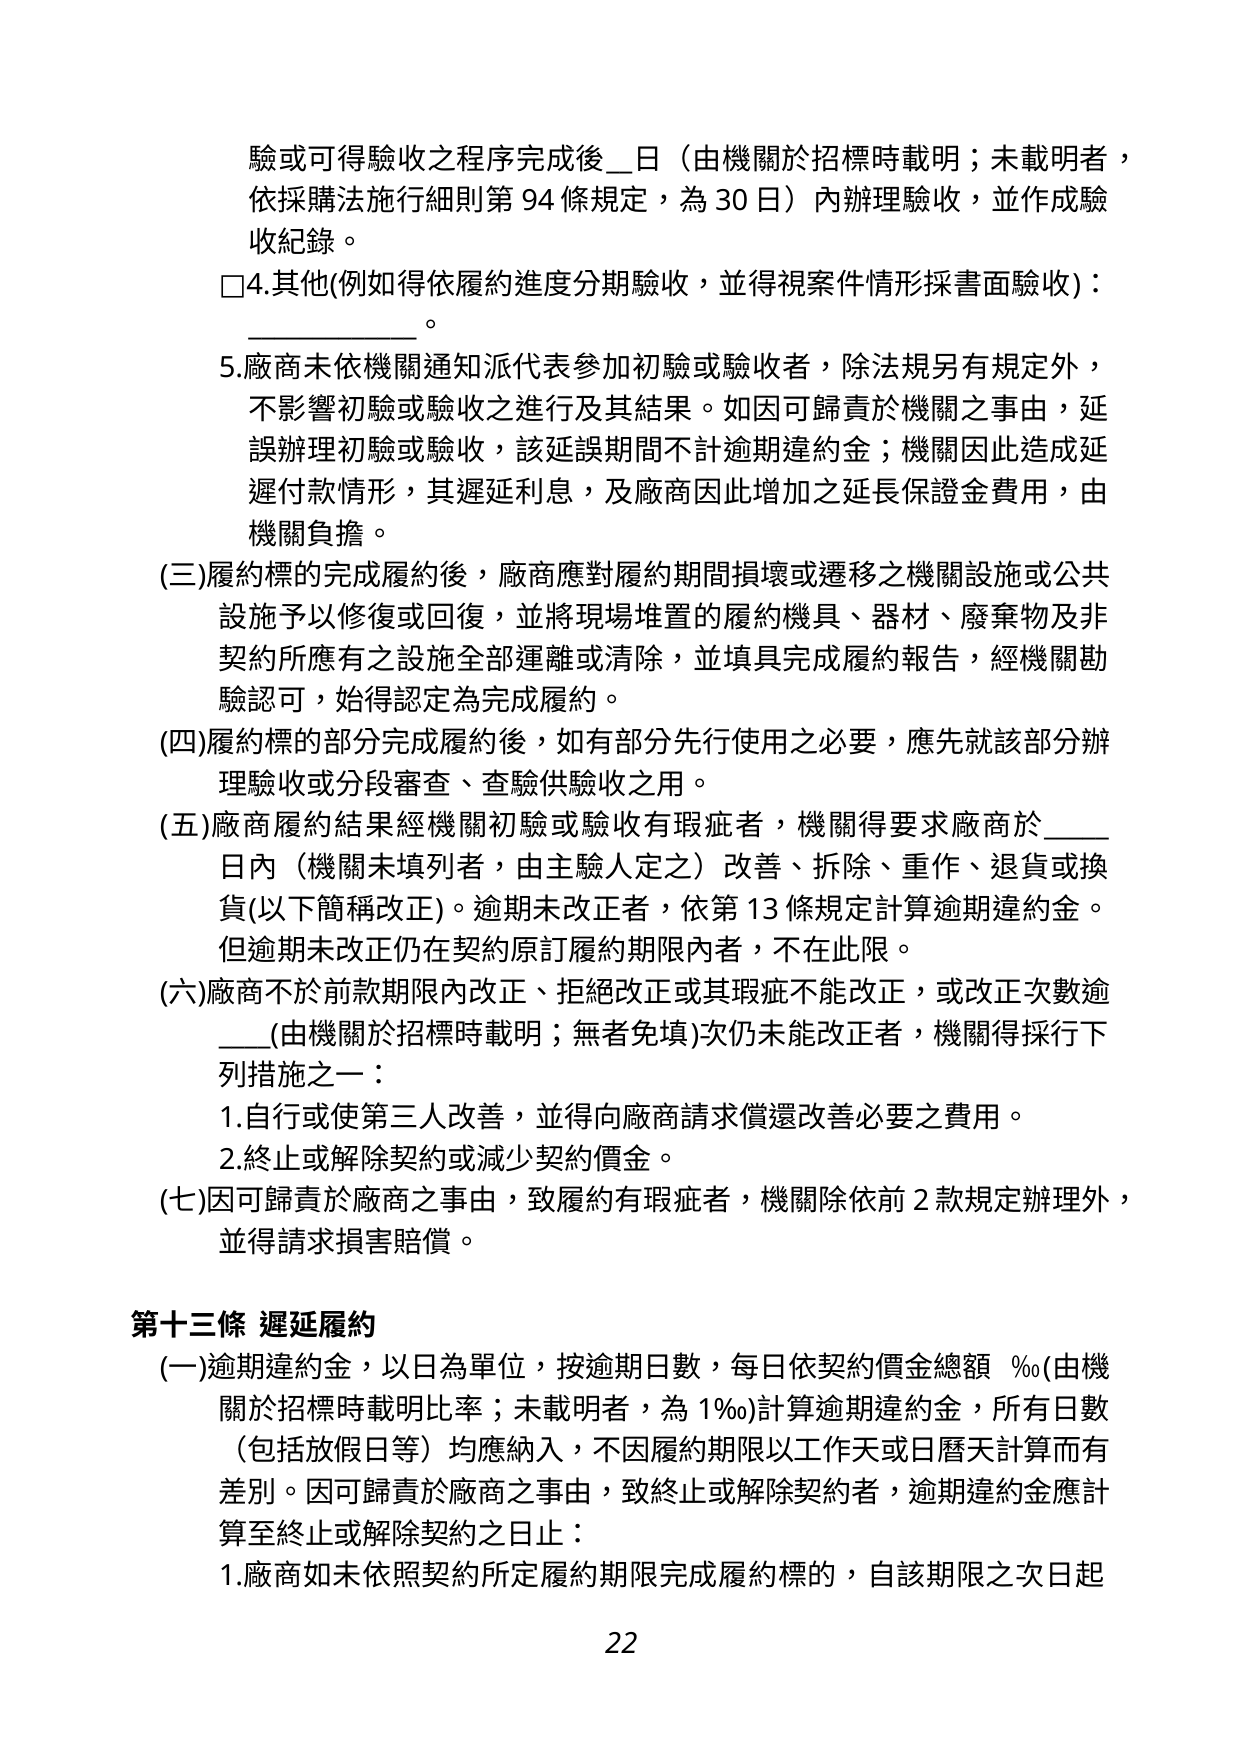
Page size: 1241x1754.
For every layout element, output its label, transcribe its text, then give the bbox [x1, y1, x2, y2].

text (三)履約標的完成履約後，廠商應對履約期間損壞或遷移之機關設施或公共設施予以修復或回復，並將現場堆置的履約機具、器材、廢棄物及非契約所應有之設施全部運離或清除，並填具完成履約報告，經機關勘驗認可，始得認定為完成履約。 [159, 552, 1110, 719]
text (五)廠商履約結果經機關初驗或驗收有瑕疵者，機關得要求廠商於_____ 日內（機關未填列者，由主驗人定之）改善、拆除、重作、退貨或換貨(以下簡稱改正)。逾期未改正者，依第13條規定計算逾期違約金。但逾期未改正仍在契約原訂履約期限內者，不在此限。 [159, 802, 1110, 969]
text □3.履約標的完成履約後，無初驗程序者，機關應於接獲廠商通知備驗或可得驗收之程序完成後__日（由機關於招標時載明；未載明者，依採購法施行細則第94條規定，為30日）內辦理驗收，並作成驗收紀錄。 [218, 136, 1110, 261]
text (七)因可歸責於廠商之事由，致履約有瑕疵者，機關除依前2款規定辦理外，並得請求損害賠償。 [159, 1177, 1110, 1261]
text 1.廠商如未依照契約所定履約期限完成履約標的，自該期限之次日起 [218, 1552, 1104, 1594]
text 1.自行或使第三人改善，並得向廠商請求償還改善必要之費用。 [218, 1094, 1104, 1136]
text (六)廠商不於前款期限內改正、拒絕改正或其瑕疵不能改正，或改正次數逾____(由機關於招標時載明；無者免填)次仍未能改正者，機關得採行下列措施之一： [159, 969, 1110, 1094]
text □4.其他(例如得依履約進度分期驗收，並得視案件情形採書面驗收)：_____________。 [218, 261, 1110, 344]
text (四)履約標的部分完成履約後，如有部分先行使用之必要，應先就該部分辦理驗收或分段審查、查驗供驗收之用。 [159, 719, 1110, 802]
text 第十三條 遲延履約 [130, 1302, 1110, 1344]
text (一)逾期違約金，以日為單位，按逾期日數，每日依契約價金總額 ‰(由機關於招標時載明比率；未載明者，為1‰)計算逾期違約金，所有日數（包括放假日等）均應納入，不因履約期限以工作天或日曆天計算而有差別。因可歸責於廠商之事由，致終止或解除契約者，逾期違約金應計算至終止或解除契約之日止： [159, 1344, 1110, 1552]
text 5.廠商未依機關通知派代表參加初驗或驗收者，除法規另有規定外，不影響初驗或驗收之進行及其結果。如因可歸責於機關之事由，延誤辦理初驗或驗收，該延誤期間不計逾期違約金；機關因此造成延遲付款情形，其遲延利息，及廠商因此增加之延長保證金費用，由機關負擔。 [218, 344, 1110, 552]
text 2.終止或解除契約或減少契約價金。 [218, 1136, 1104, 1177]
